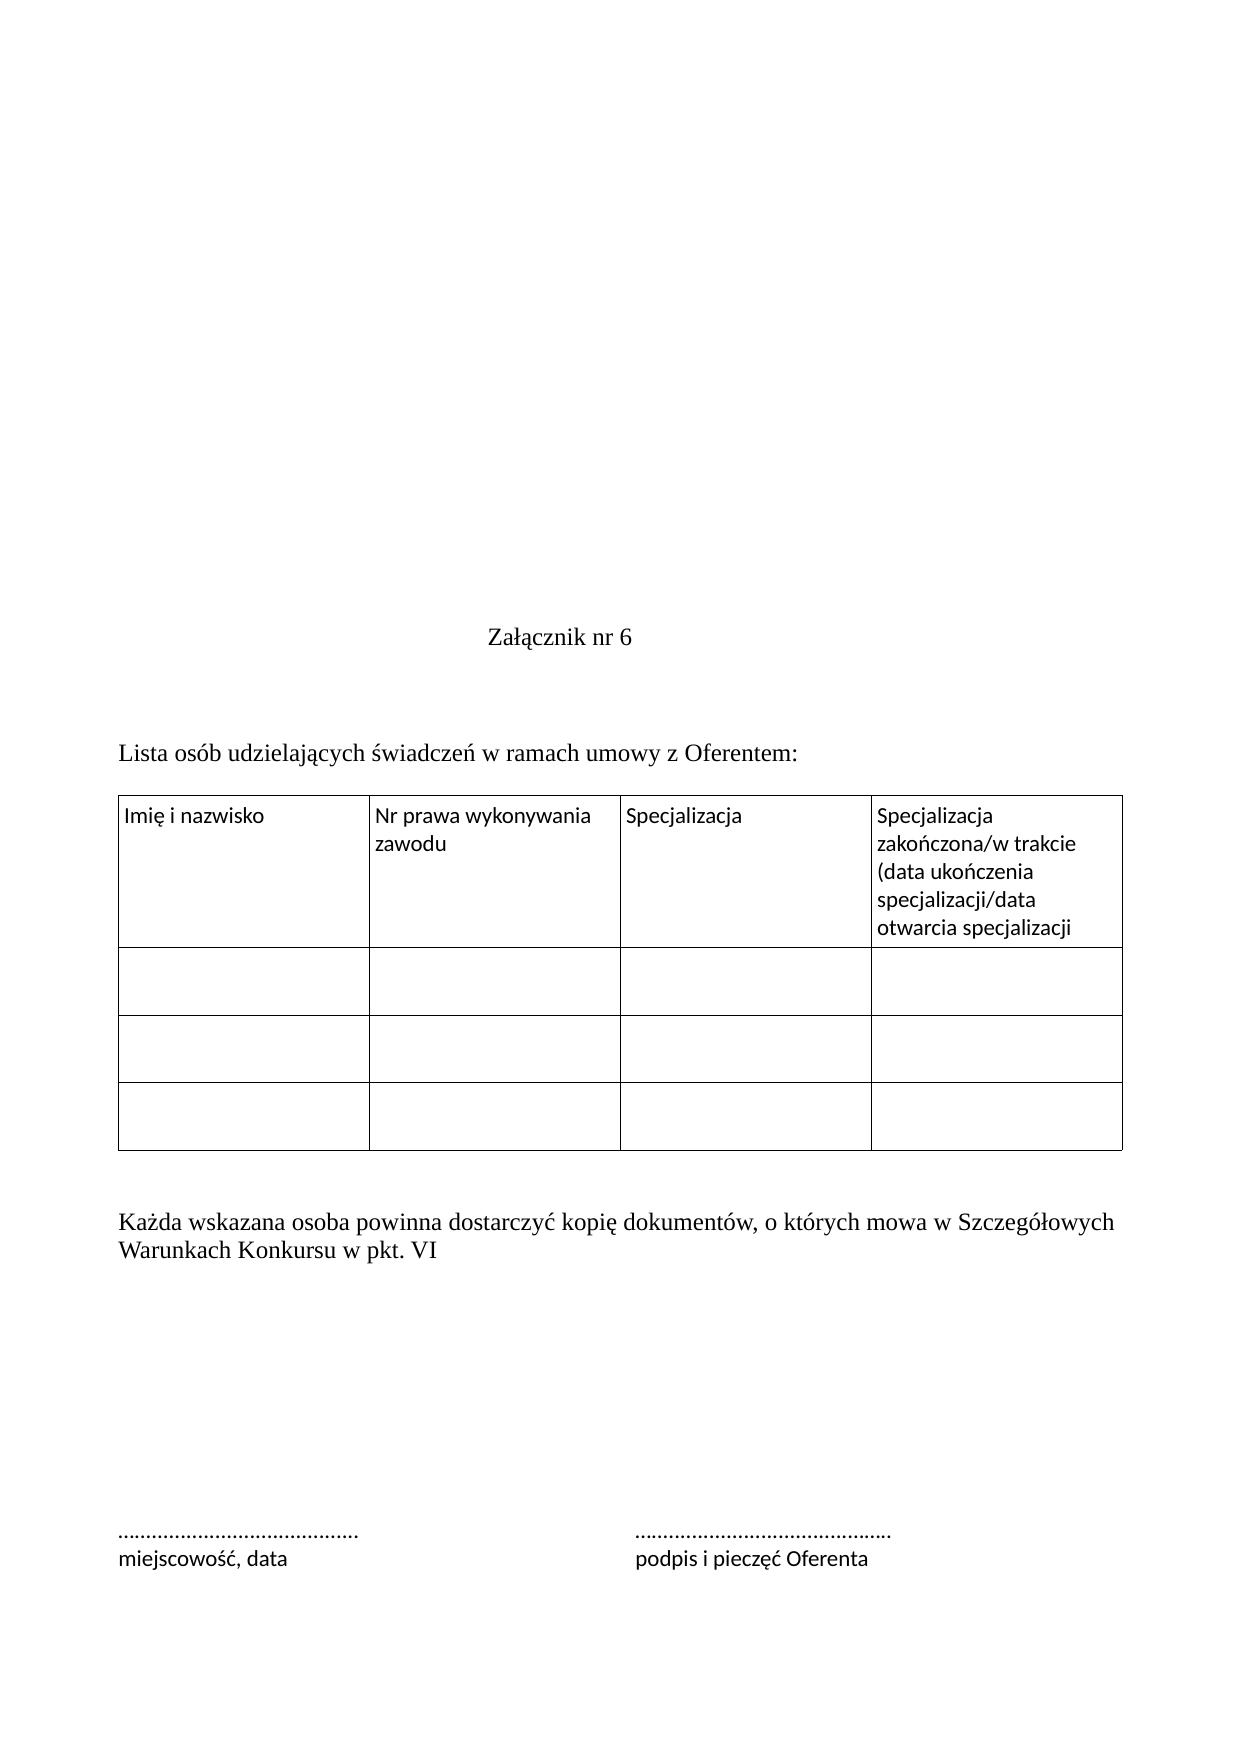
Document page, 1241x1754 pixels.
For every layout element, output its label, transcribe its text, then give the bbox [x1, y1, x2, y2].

table_cell [370, 1016, 620, 1082]
table_cell [872, 1016, 1122, 1082]
table_header Specjalizacja [621, 796, 871, 947]
table_cell [872, 948, 1122, 1014]
table_header Nr prawa wykonywania zawodu [370, 796, 620, 947]
text Załącznik nr 6 [118, 622, 1122, 652]
table_header Specjalizacja zakończona/w trakcie (data ukończenia specjalizacji/data otwarcia specjalizacji [872, 796, 1122, 947]
table_cell [119, 1016, 369, 1082]
text …....................................... ….....................................….. [118, 1516, 1122, 1544]
table_cell [119, 1083, 369, 1150]
table_cell [370, 1083, 620, 1150]
table_cell [370, 948, 620, 1014]
text Lista osób udzielających świadczeń w ramach umowy z Oferentem: [118, 738, 1122, 767]
table_cell [119, 948, 369, 1014]
table_cell [621, 1016, 871, 1082]
table_cell [872, 1083, 1122, 1150]
table_header Imię i nazwisko [119, 796, 369, 947]
table_cell [621, 948, 871, 1014]
text miejscowość, data podpis i pieczęć Oferenta [118, 1544, 1122, 1572]
text Każda wskazana osoba powinna dostarczyć kopię dokumentów, o których mowa w Szczegółowych Warunkach Konkursu w pkt. VI [118, 1207, 1122, 1264]
table_cell [621, 1083, 871, 1150]
